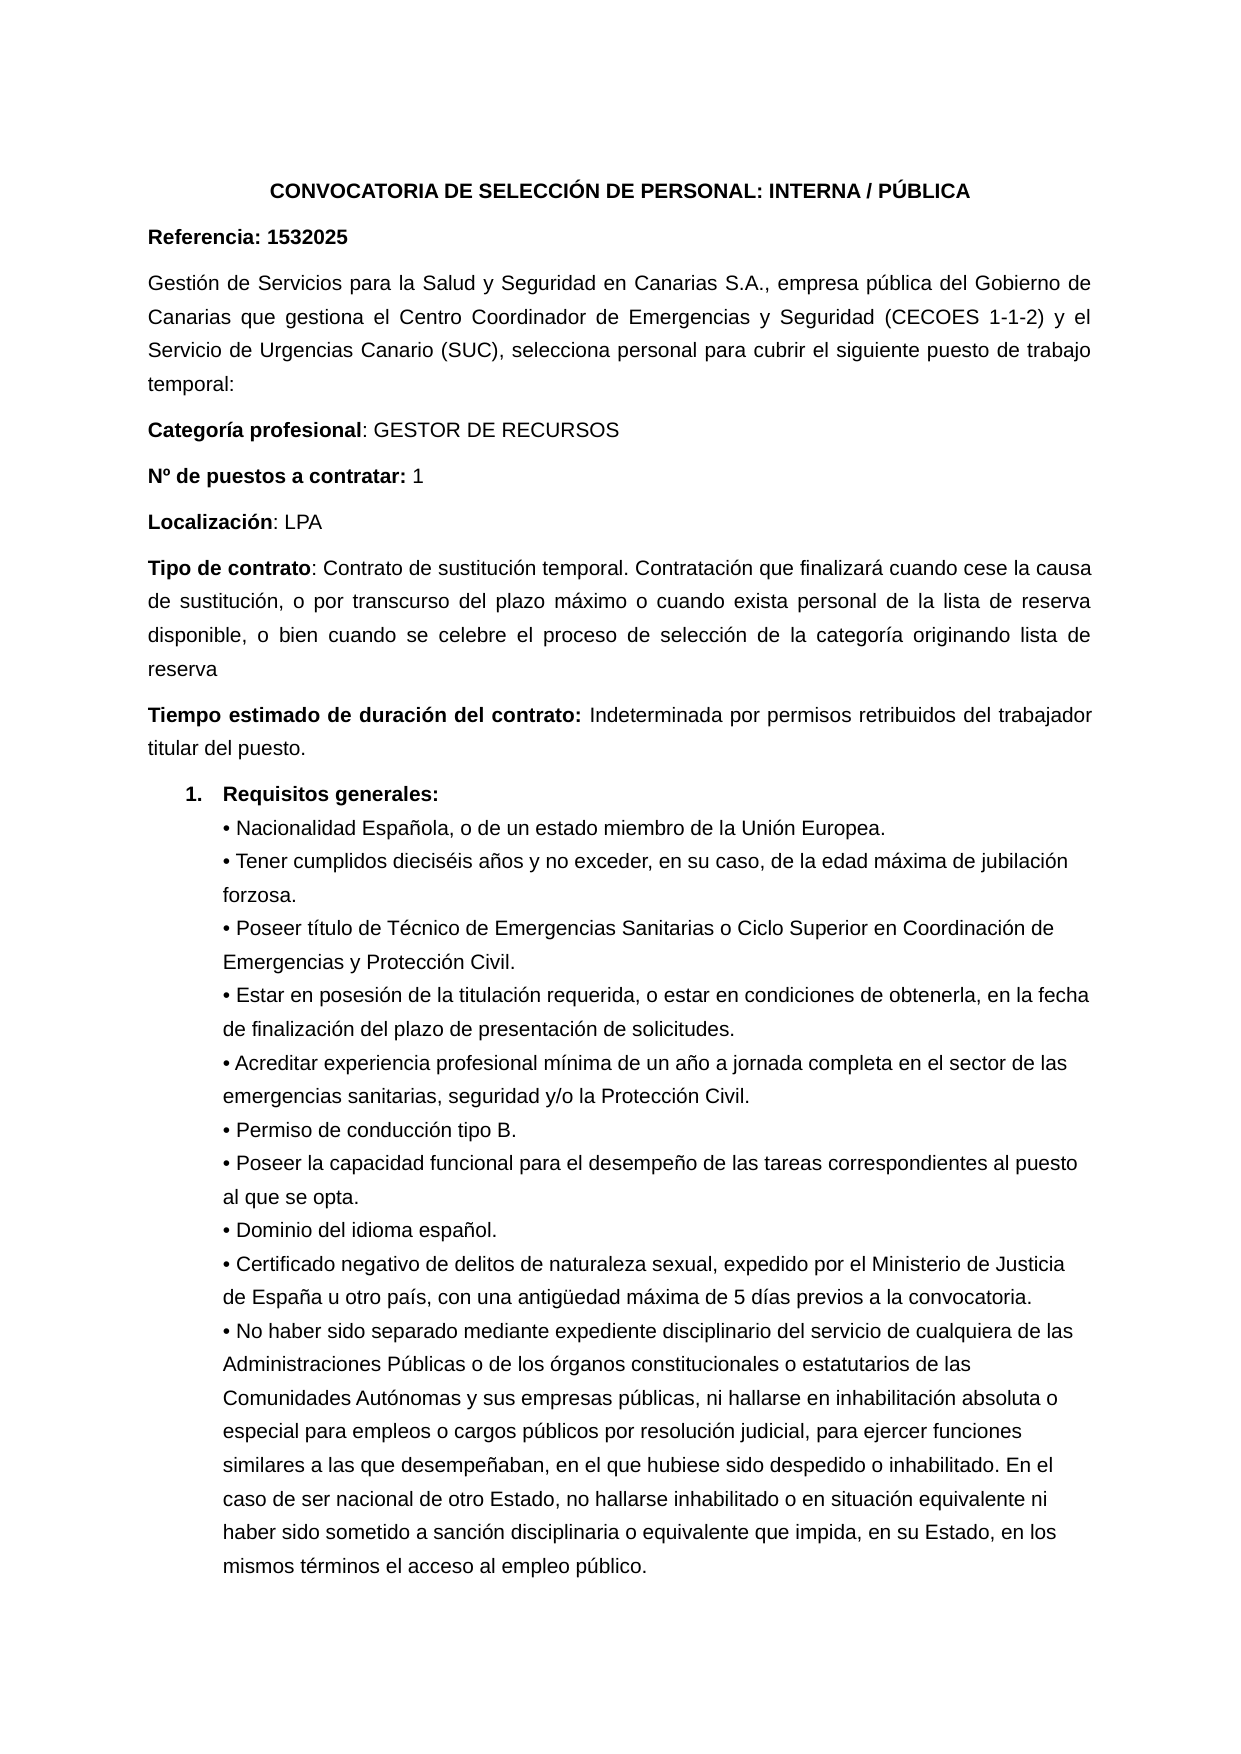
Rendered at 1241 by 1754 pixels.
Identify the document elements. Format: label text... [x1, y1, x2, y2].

text ​ [148, 133, 1093, 157]
text CONVOCATORIA DE SELECCIÓN DE PERSONAL: INTERNA / PÚBLICA [148, 179, 1093, 203]
text Tipo de contrato: Contrato de sustitución temporal. Contratación que finalizará cuando cese la causa de sustitución, o por transcurso del plazo máximo o cuando exista personal de la lista de reserva disponible, o bien cuando se celebre el proceso de selección de la categoría originando lista de reserva [148, 556, 1093, 680]
text Localización: LPA [148, 510, 1093, 534]
text Nº de puestos a contratar: 1 [148, 464, 1093, 488]
text Tiempo estimado de duración del contrato: Indeterminada por permisos retribuidos del trabajador titular del puesto. [148, 702, 1093, 760]
list Requisitos generales: • Nacionalidad Española, o de un estado miembro de la Unión Europea. • Tener cumplidos dieciséis años y no exceder, en su caso, de la edad máxima de jubilación forzosa. • Poseer título de Técnico de Emergencias Sanitarias o Ciclo Superior en Coordinación de Emergencias y Protección Civil. • Estar en posesión de la titulación requerida, o estar en condiciones de obtenerla, en la fecha de finalización del plazo de presentación de solicitudes. • Acreditar experiencia profesional mínima de un año a jornada completa en el sector de las emergencias sanitarias, seguridad y/o la Protección Civil. • Permiso de conducción tipo B. • Poseer la capacidad funcional para el desempeño de las tareas correspondientes al puesto al que se opta. • Dominio del idioma español. • Certificado negativo de delitos de naturaleza sexual, expedido por el Ministerio de Justicia de España u otro país, con una antigüedad máxima de 5 días previos a la convocatoria. • No haber sido separado mediante expediente disciplinario del servicio de cualquiera de las Administraciones Públicas o de los órganos constitucionales o estatutarios de las Comunidades Autónomas y sus empresas públicas, ni hallarse en inhabilitación absoluta o especial para empleos o cargos públicos por resolución judicial, para ejercer funciones similares a las que desempeñaban, en el que hubiese sido despedido o inhabilitado. En el caso de ser nacional de otro Estado, no hallarse inhabilitado o en situación equivalente ni haber sido sometido a sanción disciplinaria o equivalente que impida, en su Estado, en los mismos términos el acceso al empleo público. [185, 782, 1093, 1577]
text Referencia: 1532025 [148, 225, 1093, 249]
text Gestión de Servicios para la Salud y Seguridad en Canarias S.A., empresa pública del Gobierno de Canarias que gestiona el Centro Coordinador de Emergencias y Seguridad (CECOES 1-1-2) y el Servicio de Urgencias Canario (SUC), selecciona personal para cubrir el siguiente puesto de trabajo temporal: [148, 271, 1093, 396]
text Categoría profesional: GESTOR DE RECURSOS [148, 418, 1093, 442]
